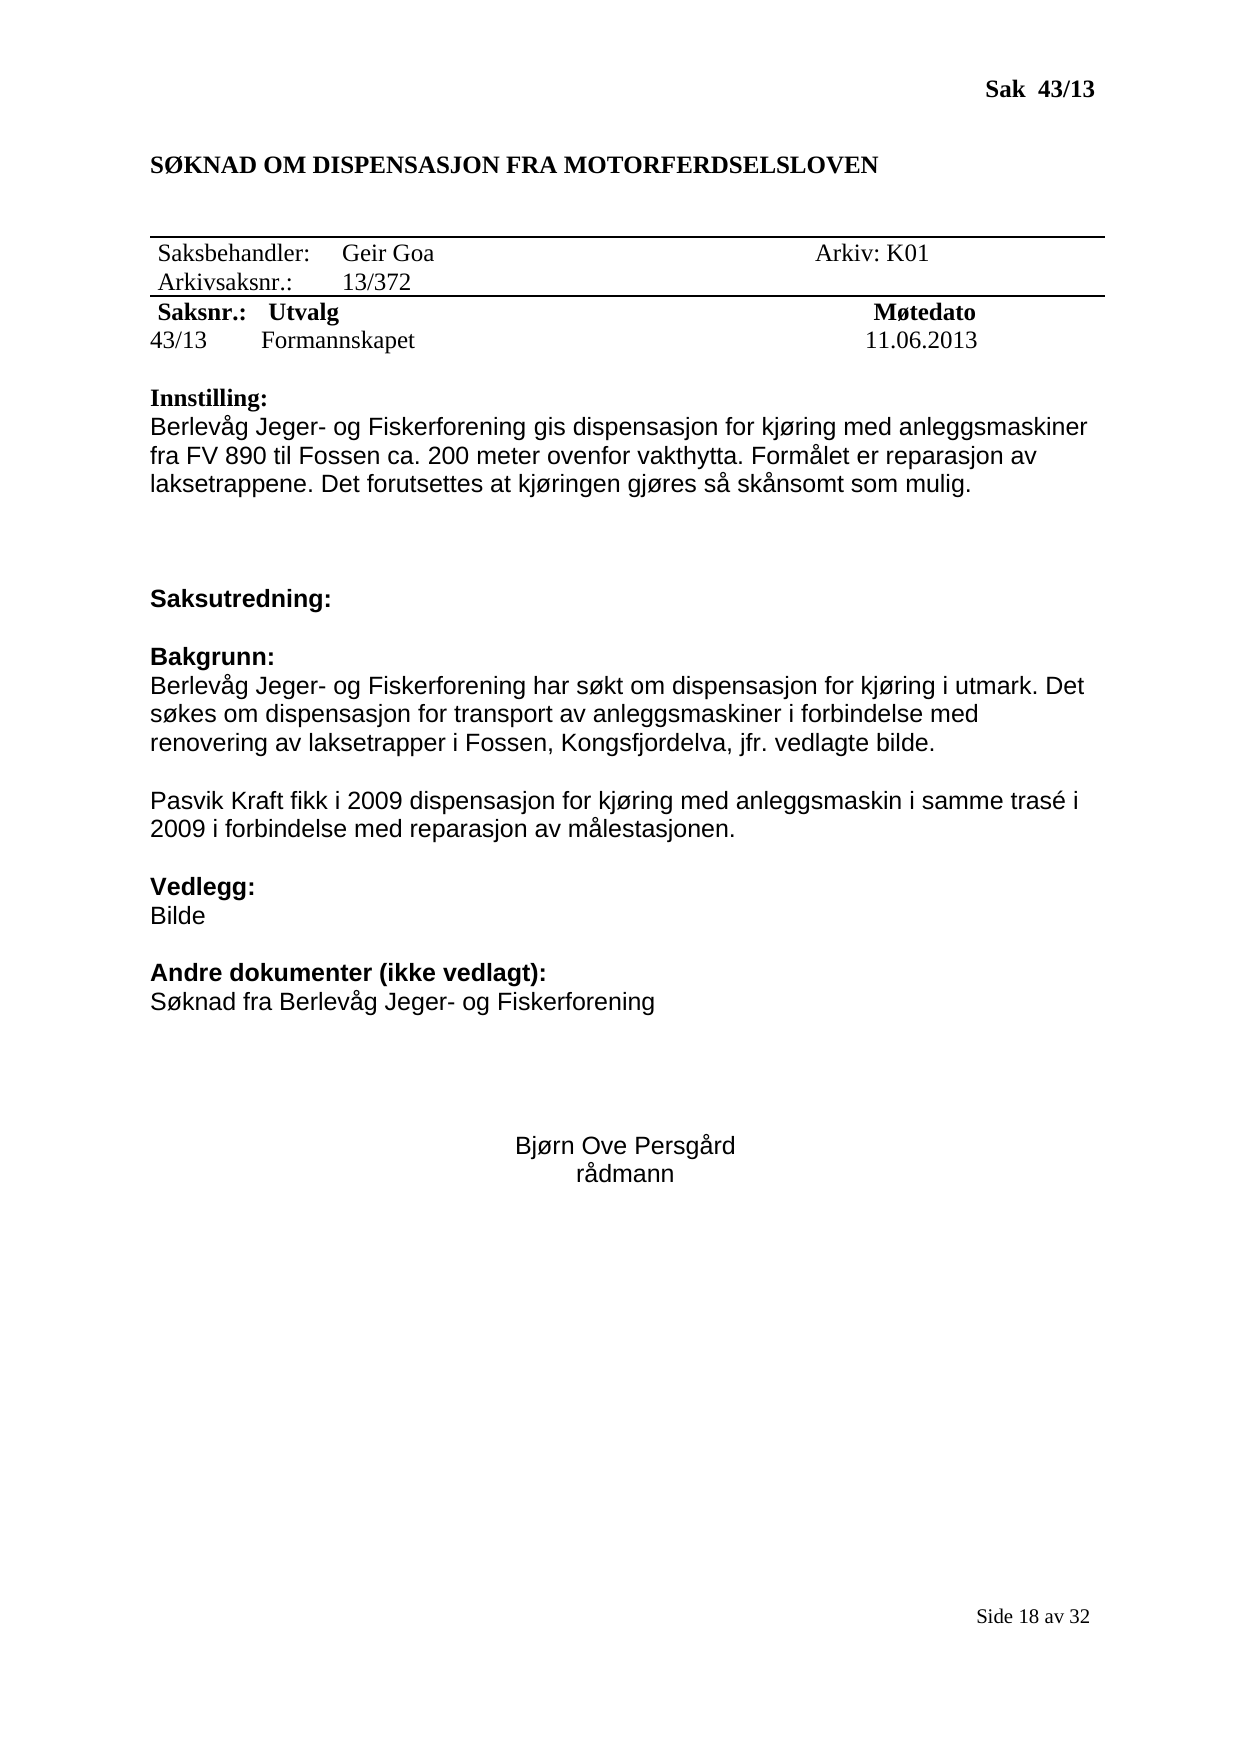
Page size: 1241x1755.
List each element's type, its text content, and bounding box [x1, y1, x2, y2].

text Vedlegg: [150, 872, 1100, 901]
table_cell Utvalg [261, 297, 866, 326]
table_cell [808, 267, 1104, 295]
text Bilde [150, 901, 1100, 929]
text Andre dokumenter (ikke vedlagt): [150, 958, 1100, 987]
text rådmann [150, 1159, 1100, 1188]
text 43/13 Formannskapet 11.06.2013 [150, 326, 1100, 354]
table_cell Saksnr.: [150, 297, 261, 326]
table_header Geir Goa [335, 238, 807, 267]
text Pasvik Kraft fikk i 2009 dispensasjon for kjøring med anleggsmaskin i samme trasé i 2009 i forbindelse med reparasjon av målestasjonen. [150, 786, 1100, 843]
table_header Arkiv: K01 [808, 238, 1104, 267]
text SØKNAD OM DISPENSASJON FRA MOTORFERDSELSLOVEN [150, 150, 1100, 179]
text Bakgrunn: [150, 642, 1100, 671]
table_cell Møtedato [866, 295, 1115, 326]
text Innstilling: [150, 383, 1100, 412]
text Berlevåg Jeger- og Fiskerforening har søkt om dispensasjon for kjøring i utmark. Det søkes om dispensasjon for transport av anleggsmaskiner i forbindelse med renovering av laksetrapper i Fossen, Kongsfjordelva, jfr. vedlagte bilde. [150, 671, 1100, 757]
table_cell [576, 267, 807, 295]
table_header [1105, 236, 1115, 267]
text Saksutredning: [150, 584, 1100, 613]
table_cell 13/372 [335, 267, 576, 295]
text Søknad fra Berlevåg Jeger- og Fiskerforening [150, 987, 1100, 1016]
text Bjørn Ove Persgård [150, 1131, 1100, 1159]
table_header Saksbehandler: [150, 238, 334, 267]
text Berlevåg Jeger- og Fiskerforening gis dispensasjon for kjøring med anleggsmaskiner fra FV 890 til Fossen ca. 200 meter ovenfor vakthytta. Formålet er reparasjon av laksetrappene. Det forutsettes at kjøringen gjøres så skånsomt som mulig. [150, 412, 1100, 498]
table_cell [1105, 267, 1115, 295]
table_cell Arkivsaksnr.: [150, 267, 334, 295]
